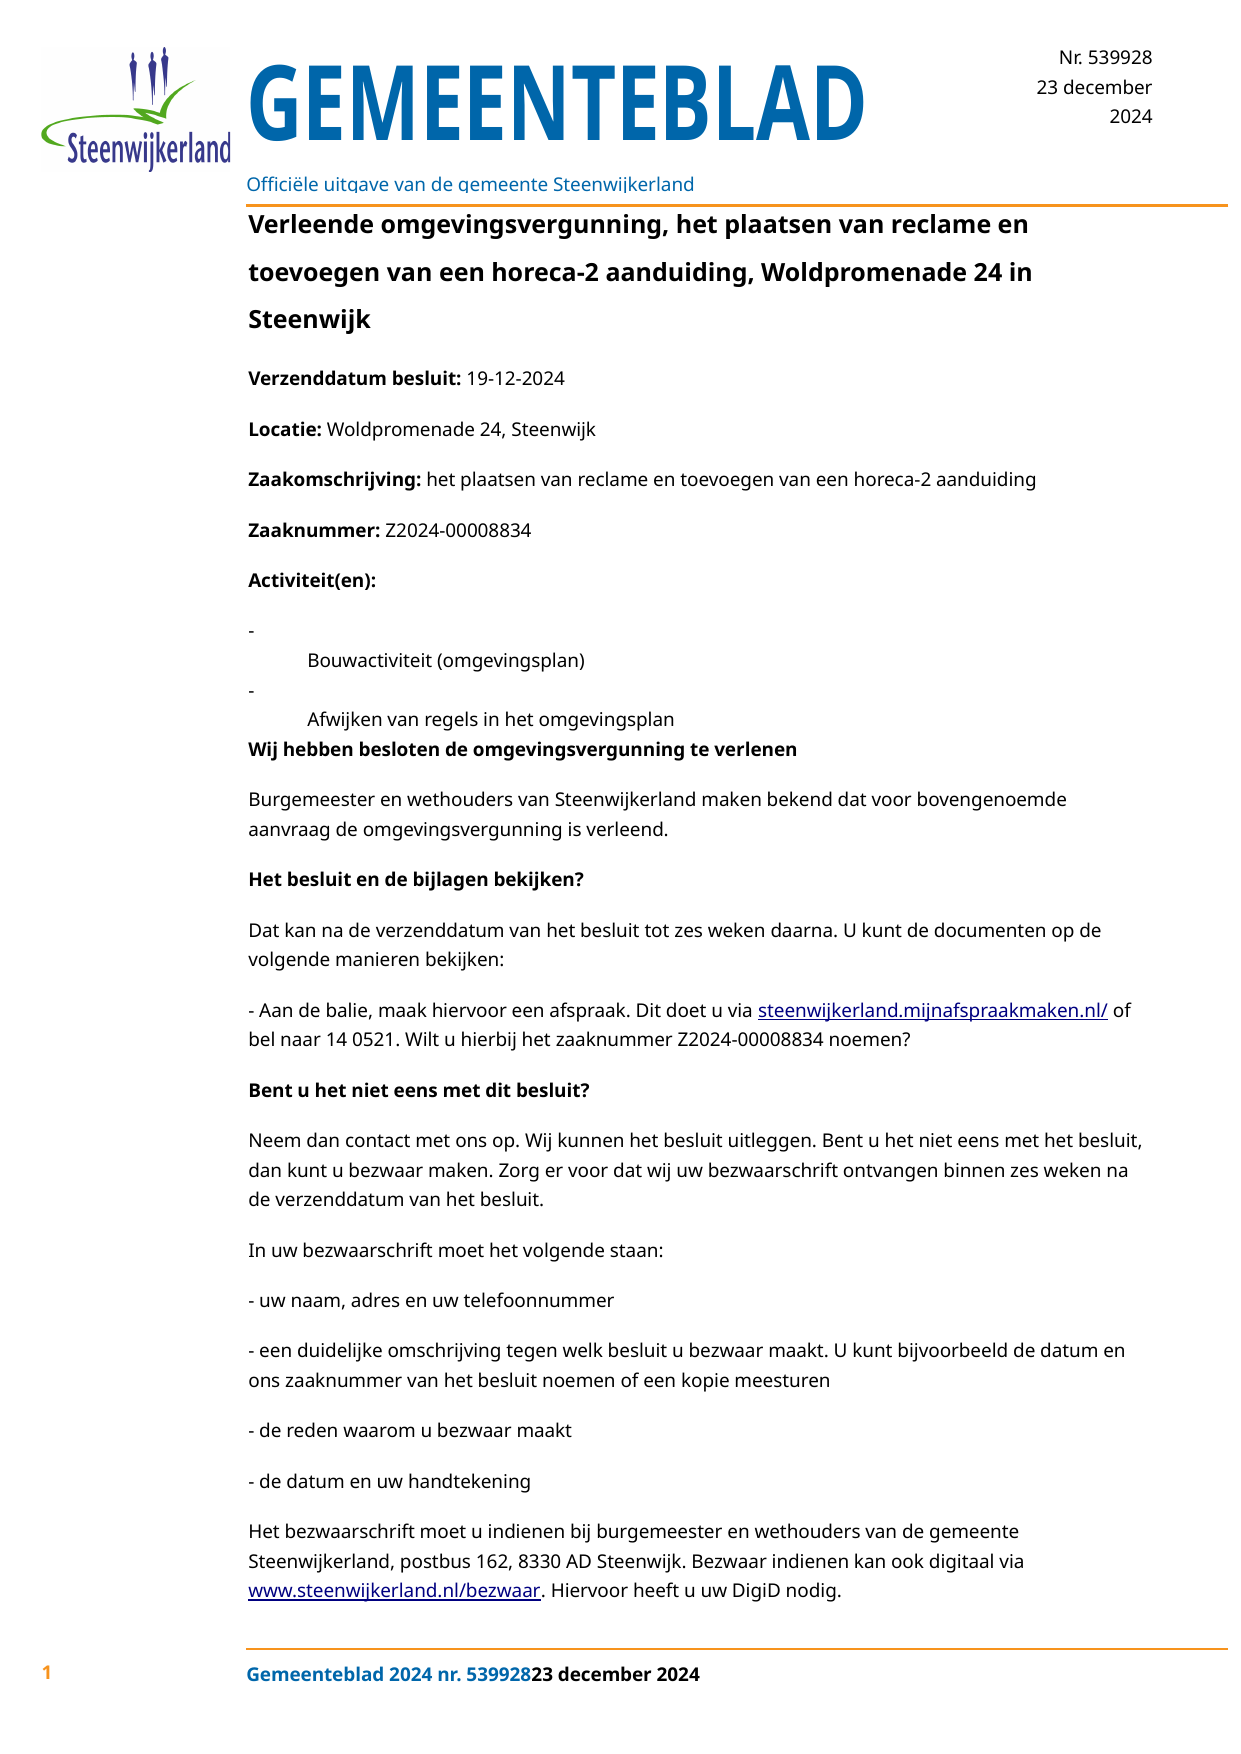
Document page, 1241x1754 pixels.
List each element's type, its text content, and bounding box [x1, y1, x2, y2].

text Wij hebben besloten de omgevingsvergunning te verlenen [248, 736, 1152, 762]
text Verzenddatum besluit: 19-12-2024 [248, 366, 1152, 391]
text Zaaknummer: Z2024-00008834 [248, 517, 1152, 542]
text Burgemeester en wethouders van Steenwijkerland maken bekend dat voor bovengenoemde aanvraag de omgevingsvergunning is verleend. [248, 786, 1152, 842]
list Afwijken van regels in het omgevingsplan [248, 706, 1152, 732]
text Locatie: Woldpromenade 24, Steenwijk [248, 416, 1152, 442]
text Het bezwaarschrift moet u indienen bij burgemeester en wethouders van de gemeente Steenwijkerland, postbus 162, 8330 AD Steenwijk. Bezwaar indienen kan ook digitaal via www.steenwijkerland.nl/bezwaar. Hiervoor heeft u uw DigiD nodig. [248, 1518, 1152, 1603]
text Het besluit en de bijlagen bekijken? [248, 866, 1152, 892]
picture [41, 47, 231, 172]
text Bent u het niet eens met dit besluit? [248, 1077, 1152, 1102]
text Activiteit(en): [248, 567, 1152, 593]
text Verleende omgevingsvergunning, het plaatsen van reclame en toevoegen van een horeca-2 aanduiding, Woldpromenade 24 in Steenwijk [248, 207, 1152, 336]
text Dat kan na de verzenddatum van het besluit tot zes weken daarna. U kunt de documenten op de volgende manieren bekijken: [248, 917, 1152, 972]
text - uw naam, adres en uw telefoonnummer [248, 1287, 1152, 1313]
text - de datum en uw handtekening [248, 1468, 1152, 1494]
text Neem dan contact met ons op. Wij kunnen het besluit uitleggen. Bent u het niet eens met het besluit, dan kunt u bezwaar maken. Zorg er voor dat wij uw bezwaarschrift ontvangen binnen zes weken na de verzenddatum van het besluit. [248, 1127, 1152, 1212]
list Bouwactiviteit (omgevingsplan) [248, 647, 1152, 673]
text - Aan de balie, maak hiervoor een afspraak. Dit doet u via steenwijkerland.mijnafspraakmaken.nl/ of bel naar 14 0521. Wilt u hierbij het zaaknummer Z2024-00008834 noemen? [248, 997, 1152, 1052]
text - de reden waarom u bezwaar maakt [248, 1418, 1152, 1443]
text Zaakomschrijving: het plaatsen van reclame en toevoegen van een horeca-2 aanduiding [248, 466, 1152, 492]
text In uw bezwaarschrift moet het volgende staan: [248, 1237, 1152, 1262]
text - een duidelijke omschrijving tegen welk besluit u bezwaar maakt. U kunt bijvoorbeeld de datum en ons zaaknummer van het besluit noemen of een kopie meesturen [248, 1338, 1152, 1393]
